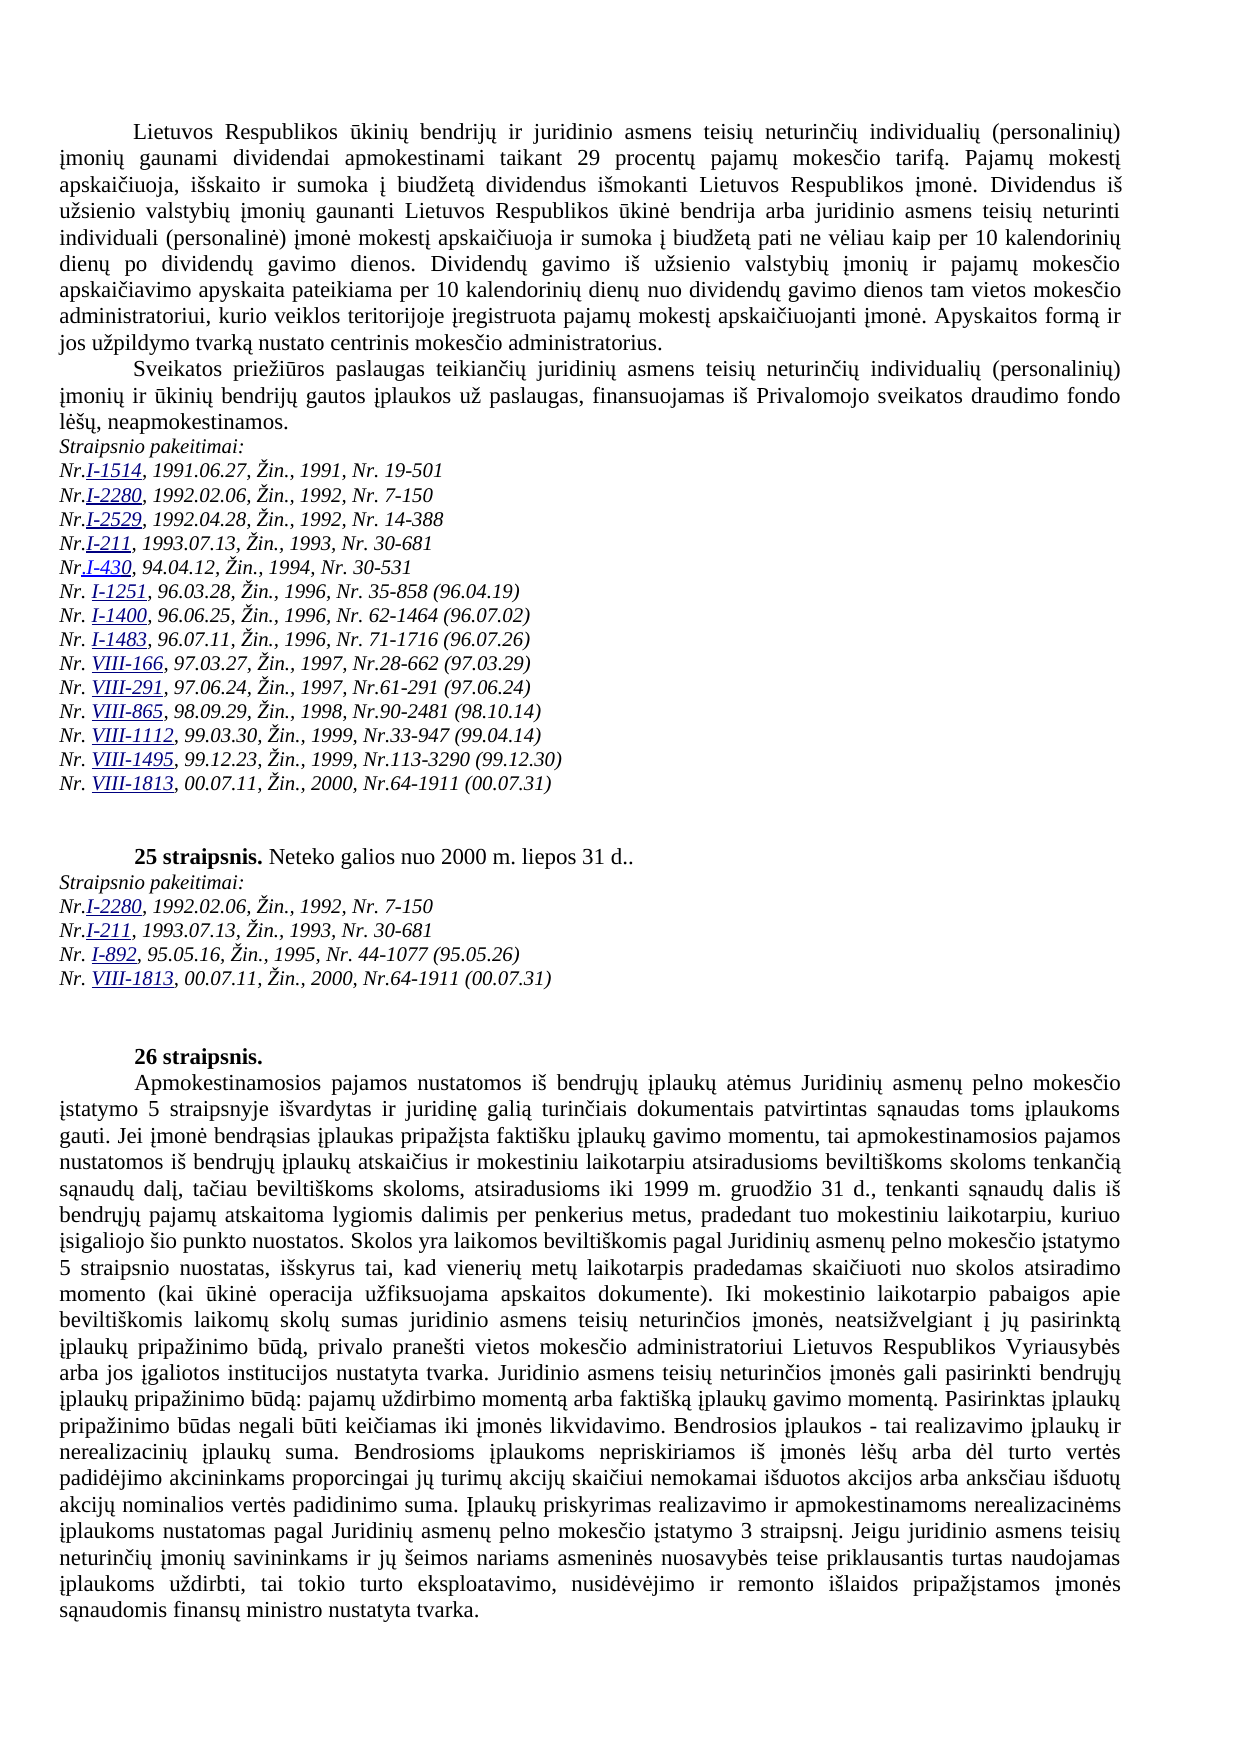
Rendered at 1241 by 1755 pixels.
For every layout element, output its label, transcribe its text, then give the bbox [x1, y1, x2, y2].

text Nr. VIII-166, 97.03.27, Žin., 1997, Nr.28-662 (97.03.29) [59, 651, 1122, 675]
text 26 straipsnis. [59, 1043, 1122, 1069]
text Nr. VIII-291, 97.06.24, Žin., 1997, Nr.61-291 (97.06.24) [59, 675, 1122, 699]
text Nr. I-1483, 96.07.11, Žin., 1996, Nr. 71-1716 (96.07.26) [59, 627, 1122, 651]
text Nr.I-2280, 1992.02.06, Žin., 1992, Nr. 7-150 [59, 894, 1122, 918]
text Apmokestinamosios pajamos nustatomos iš bendrųjų įplaukų atėmus Juridinių asmenų pelno mokesčio įstatymo 5 straipsnyje išvardytas ir juridinę galią turinčiais dokumentais patvirtintas sąnaudas toms įplaukoms gauti. Jei įmonė bendrąsias įplaukas pripažįsta faktišku įplaukų gavimo momentu, tai apmokestinamosios pajamos nustatomos iš bendrųjų įplaukų atskaičius ir mokestiniu laikotarpiu atsiradusioms beviltiškoms skoloms tenkančią sąnaudų dalį, tačiau beviltiškoms skoloms, atsiradusioms iki 1999 m. gruodžio 31 d., tenkanti sąnaudų dalis iš bendrųjų pajamų atskaitoma lygiomis dalimis per penkerius metus, pradedant tuo mokestiniu laikotarpiu, kuriuo įsigaliojo šio punkto nuostatos. Skolos yra laikomos beviltiškomis pagal Juridinių asmenų pelno mokesčio įstatymo 5 straipsnio nuostatas, išskyrus tai, kad vienerių metų laikotarpis pradedamas skaičiuoti nuo skolos atsiradimo momento (kai ūkinė operacija užfiksuojama apskaitos dokumente). Iki mokestinio laikotarpio pabaigos apie beviltiškomis laikomų skolų sumas juridinio asmens teisių neturinčios įmonės, neatsižvelgiant į jų pasirinktą įplaukų pripažinimo būdą, privalo pranešti vietos mokesčio administratoriui Lietuvos Respublikos Vyriausybės arba jos įgaliotos institucijos nustatyta tvarka. Juridinio asmens teisių neturinčios įmonės gali pasirinkti bendrųjų įplaukų pripažinimo būdą: pajamų uždirbimo momentą arba faktišką įplaukų gavimo momentą. Pasirinktas įplaukų pripažinimo būdas negali būti keičiamas iki įmonės likvidavimo. Bendrosios įplaukos - tai realizavimo įplaukų ir nerealizacinių įplaukų suma. Bendrosioms įplaukoms nepriskiriamos iš įmonės lėšų arba dėl turto vertės padidėjimo akcininkams proporcingai jų turimų akcijų skaičiui nemokamai išduotos akcijos arba anksčiau išduotų akcijų nominalios vertės padidinimo suma. Įplaukų priskyrimas realizavimo ir apmokestinamoms nerealizacinėms įplaukoms nustatomas pagal Juridinių asmenų pelno mokesčio įstatymo 3 straipsnį. Jeigu juridinio asmens teisių neturinčių įmonių savininkams ir jų šeimos nariams asmeninės nuosavybės teise priklausantis turtas naudojamas įplaukoms uždirbti, tai tokio turto eksploatavimo, nusidėvėjimo ir remonto išlaidos pripažįstamos įmonės sąnaudomis finansų ministro nustatyta tvarka. [59, 1069, 1122, 1623]
text Nr. VIII-865, 98.09.29, Žin., 1998, Nr.90-2481 (98.10.14) [59, 699, 1122, 723]
text Nr.I-211, 1993.07.13, Žin., 1993, Nr. 30-681 [59, 918, 1122, 942]
text Nr. VIII-1813, 00.07.11, Žin., 2000, Nr.64-1911 (00.07.31) [59, 771, 1122, 795]
text Straipsnio pakeitimai: [59, 434, 1122, 458]
text Nr. VIII-1112, 99.03.30, Žin., 1999, Nr.33-947 (99.04.14) [59, 723, 1122, 747]
text Nr. I-1400, 96.06.25, Žin., 1996, Nr. 62-1464 (96.07.02) [59, 603, 1122, 627]
text Lietuvos Respublikos ūkinių bendrijų ir juridinio asmens teisių neturinčių individualių (personalinių) įmonių gaunami dividendai apmokestinami taikant 29 procentų pajamų mokesčio tarifą. Pajamų mokestį apskaičiuoja, išskaito ir sumoka į biudžetą dividendus išmokanti Lietuvos Respublikos įmonė. Dividendus iš užsienio valstybių įmonių gaunanti Lietuvos Respublikos ūkinė bendrija arba juridinio asmens teisių neturinti individuali (personalinė) įmonė mokestį apskaičiuoja ir sumoka į biudžetą pati ne vėliau kaip per 10 kalendorinių dienų po dividendų gavimo dienos. Dividendų gavimo iš užsienio valstybių įmonių ir pajamų mokesčio apskaičiavimo apyskaita pateikiama per 10 kalendorinių dienų nuo dividendų gavimo dienos tam vietos mokesčio administratoriui, kurio veiklos teritorijoje įregistruota pajamų mokestį apskaičiuojanti įmonė. Apyskaitos formą ir jos užpildymo tvarką nustato centrinis mokesčio administratorius. [59, 118, 1122, 355]
text Nr. I-1251, 96.03.28, Žin., 1996, Nr. 35-858 (96.04.19) [59, 579, 1122, 603]
text Nr.I-211, 1993.07.13, Žin., 1993, Nr. 30-681 [59, 531, 1122, 555]
text Nr. VIII-1495, 99.12.23, Žin., 1999, Nr.113-3290 (99.12.30) [59, 747, 1122, 771]
text Nr.I-1514, 1991.06.27, Žin., 1991, Nr. 19-501 [59, 458, 1122, 482]
text Sveikatos priežiūros paslaugas teikiančių juridinių asmens teisių neturinčių individualių (personalinių) įmonių ir ūkinių bendrijų gautos įplaukos už paslaugas, finansuojamas iš Privalomojo sveikatos draudimo fondo lėšų, neapmokestinamos. [59, 355, 1122, 434]
text Straipsnio pakeitimai: [59, 870, 1122, 894]
text Nr. VIII-1813, 00.07.11, Žin., 2000, Nr.64-1911 (00.07.31) [59, 966, 1122, 990]
text Nr.I-2280, 1992.02.06, Žin., 1992, Nr. 7-150 [59, 482, 1122, 507]
text Nr.I-430, 94.04.12, Žin., 1994, Nr. 30-531 [59, 555, 1122, 579]
text Nr. I-892, 95.05.16, Žin., 1995, Nr. 44-1077 (95.05.26) [59, 942, 1122, 966]
text Nr.I-2529, 1992.04.28, Žin., 1992, Nr. 14-388 [59, 507, 1122, 531]
text 25 straipsnis. Neteko galios nuo 2000 m. liepos 31 d.. [59, 843, 1122, 870]
